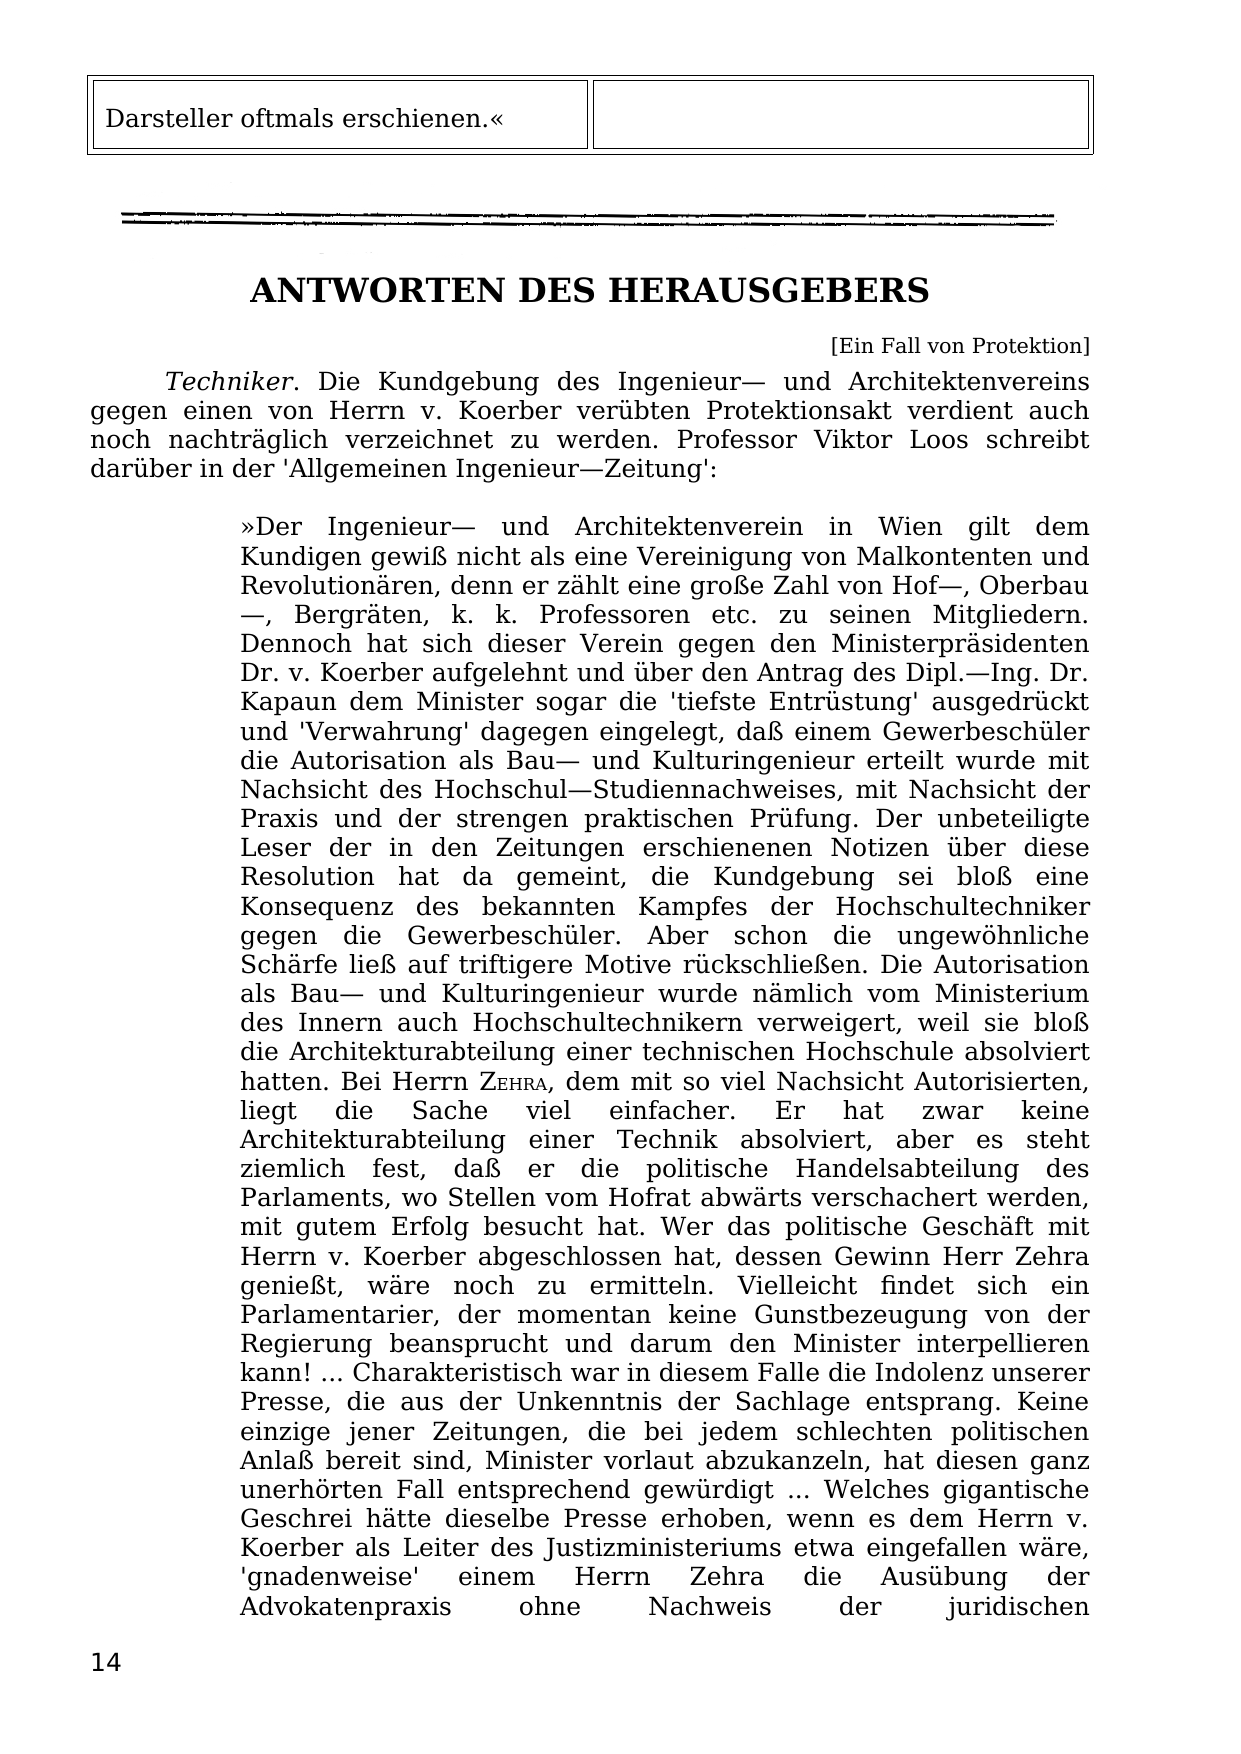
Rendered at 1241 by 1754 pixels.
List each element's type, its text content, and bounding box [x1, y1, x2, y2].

table_header [590, 76, 1091, 148]
picture [73, 182, 1108, 263]
text ANTWORTEN DES HERAUSGEBERS [90, 263, 1091, 310]
text »Der Ingenieur— und Architektenverein in Wien gilt dem Kundigen gewiß nicht als eine Vereinigung von Malkontenten und Revolutionären, denn er zählt eine große Zahl von Hof—, Oberbau—, Bergräten, k. k. Professoren etc. zu seinen Mitgliedern. Dennoch hat sich dieser Verein gegen den Ministerpräsidenten Dr. v. Koerber aufgelehnt und über den Antrag des Dipl.—Ing. Dr. Kapaun dem Minister sogar die 'tiefste Entrüstung' ausgedrückt und 'Verwahrung' dagegen eingelegt, daß einem Gewerbeschüler die Autorisation als Bau— und Kulturingenieur erteilt wurde mit Nachsicht des Hochschul—Studiennachweises, mit Nachsicht der Praxis und der strengen praktischen Prüfung. Der unbeteiligte Leser der in den Zeitungen erschienenen Notizen über diese Resolution hat da gemeint, die Kundgebung sei bloß eine Konsequenz des bekannten Kampfes der Hochschultechniker gegen die Gewerbeschüler. Aber schon die ungewöhnliche Schärfe ließ auf triftigere Motive rückschließen. Die Autorisation als Bau— und Kulturingenieur wurde nämlich vom Ministerium des Innern auch Hochschultechnikern verweigert, weil sie bloß die Architekturabteilung einer technischen Hochschule absolviert hatten. Bei Herrn Zehra, dem mit so viel Nachsicht Autorisierten, liegt die Sache viel einfacher. Er hat zwar keine Architekturabteilung einer Technik absolviert, aber es steht ziemlich fest, daß er die politische Handelsabteilung des Parlaments, wo Stellen vom Hofrat abwärts verschachert werden, mit gutem Erfolg besucht hat. Wer das politische Geschäft mit Herrn v. Koerber abgeschlossen hat, dessen Gewinn Herr Zehra genießt, wäre noch zu ermitteln. Vielleicht findet sich ein Parlamentarier, der momentan keine Gunstbezeugung von der Regierung beansprucht und darum den Minister interpellieren kann! ... Charakteristisch war in diesem Falle die Indolenz unserer Presse, die aus der Unkenntnis der Sachlage entsprang. Keine einzige jener Zeitungen, die bei jedem schlechten politischen Anlaß bereit sind, Minister vorlaut abzukanzeln, hat diesen ganz unerhörten Fall entsprechend gewürdigt ... Welches gigantische Geschrei hätte dieselbe Presse erhoben, wenn es dem Herrn v. Koerber als Leiter des Justizministeriums etwa eingefallen wäre, 'gnadenweise' einem Herrn Zehra die Ausübung der Advokatenpraxis ohne Nachweis der juridischen [240, 512, 1091, 1621]
text [Ein Fall von Protektion] [90, 334, 1091, 359]
text Techniker. Die Kundgebung des Ingenieur— und Architektenvereins gegen einen von Herrn v. Koerber verübten Protektionsakt verdient auch noch nachträglich verzeichnet zu werden. Professor Viktor Loos schreibt darüber in der 'Allgemeinen Ingenieur—Zeitung': [90, 359, 1091, 483]
table_header Darsteller oftmals erschienen.« [90, 76, 590, 148]
